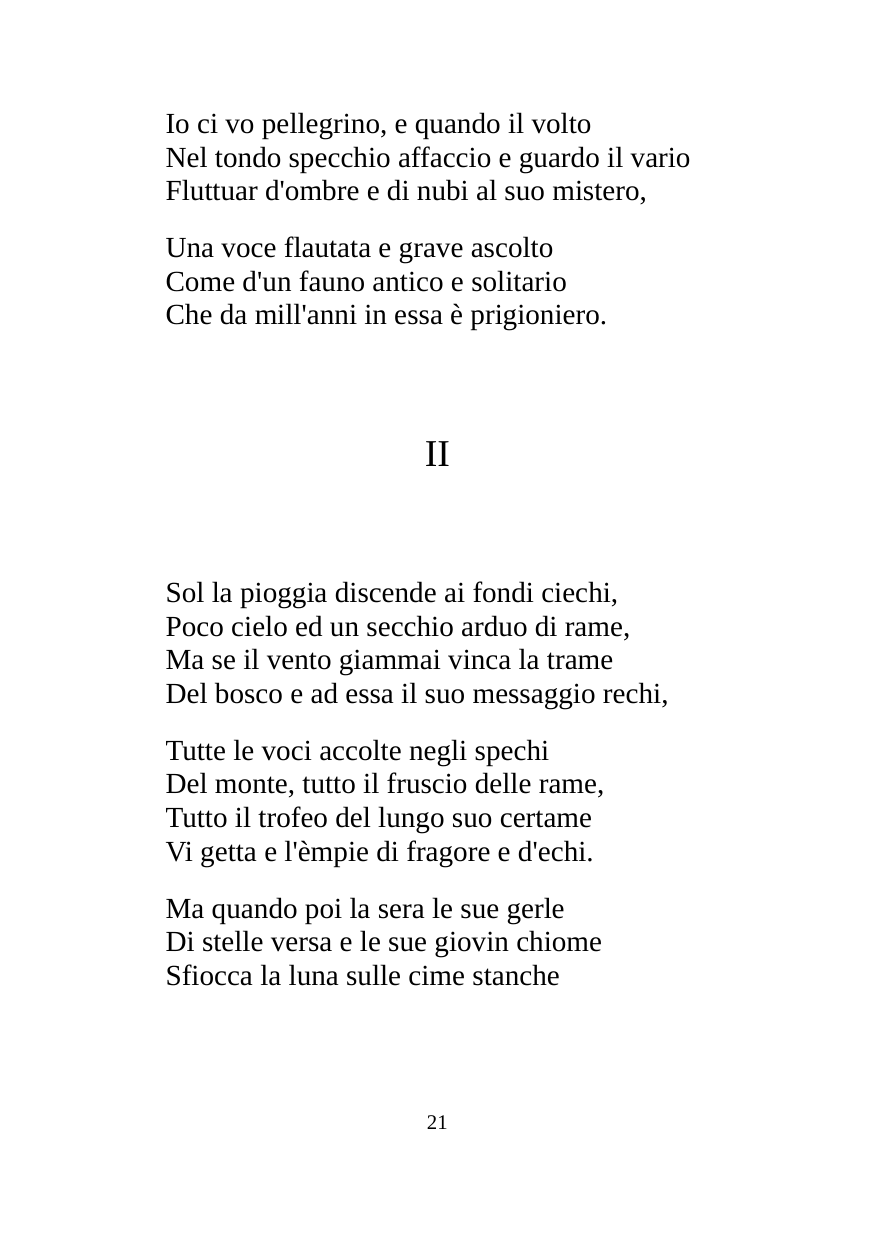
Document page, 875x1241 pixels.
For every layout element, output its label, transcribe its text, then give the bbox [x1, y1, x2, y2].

text Una voce flautata e grave ascolto Come d'un fauno antico e solitario Che da mill'anni in essa è prigioniero. [165, 230, 768, 331]
text Sol la pioggia discende ai fondi ciechi, Poco cielo ed un secchio arduo di rame, Ma se il vento giammai vinca la trame Del bosco e ad essa il suo messaggio rechi, [165, 575, 768, 709]
text Io ci vo pellegrino, e quando il volto Nel tondo specchio affaccio e guardo il vario Fluttuar d'ombre e di nubi al suo mistero, [165, 106, 768, 207]
text Tutte le voci accolte negli spechi Del monte, tutto il fruscio delle rame, Tutto il trofeo del lungo suo certame Vi getta e l'èmpie di fragore e d'echi. [165, 733, 768, 867]
text Ma quando poi la sera le sue gerle Di stelle versa e le sue giovin chiome Sfiocca la luna sulle cime stanche [165, 891, 768, 991]
subtitle II [106, 431, 768, 475]
